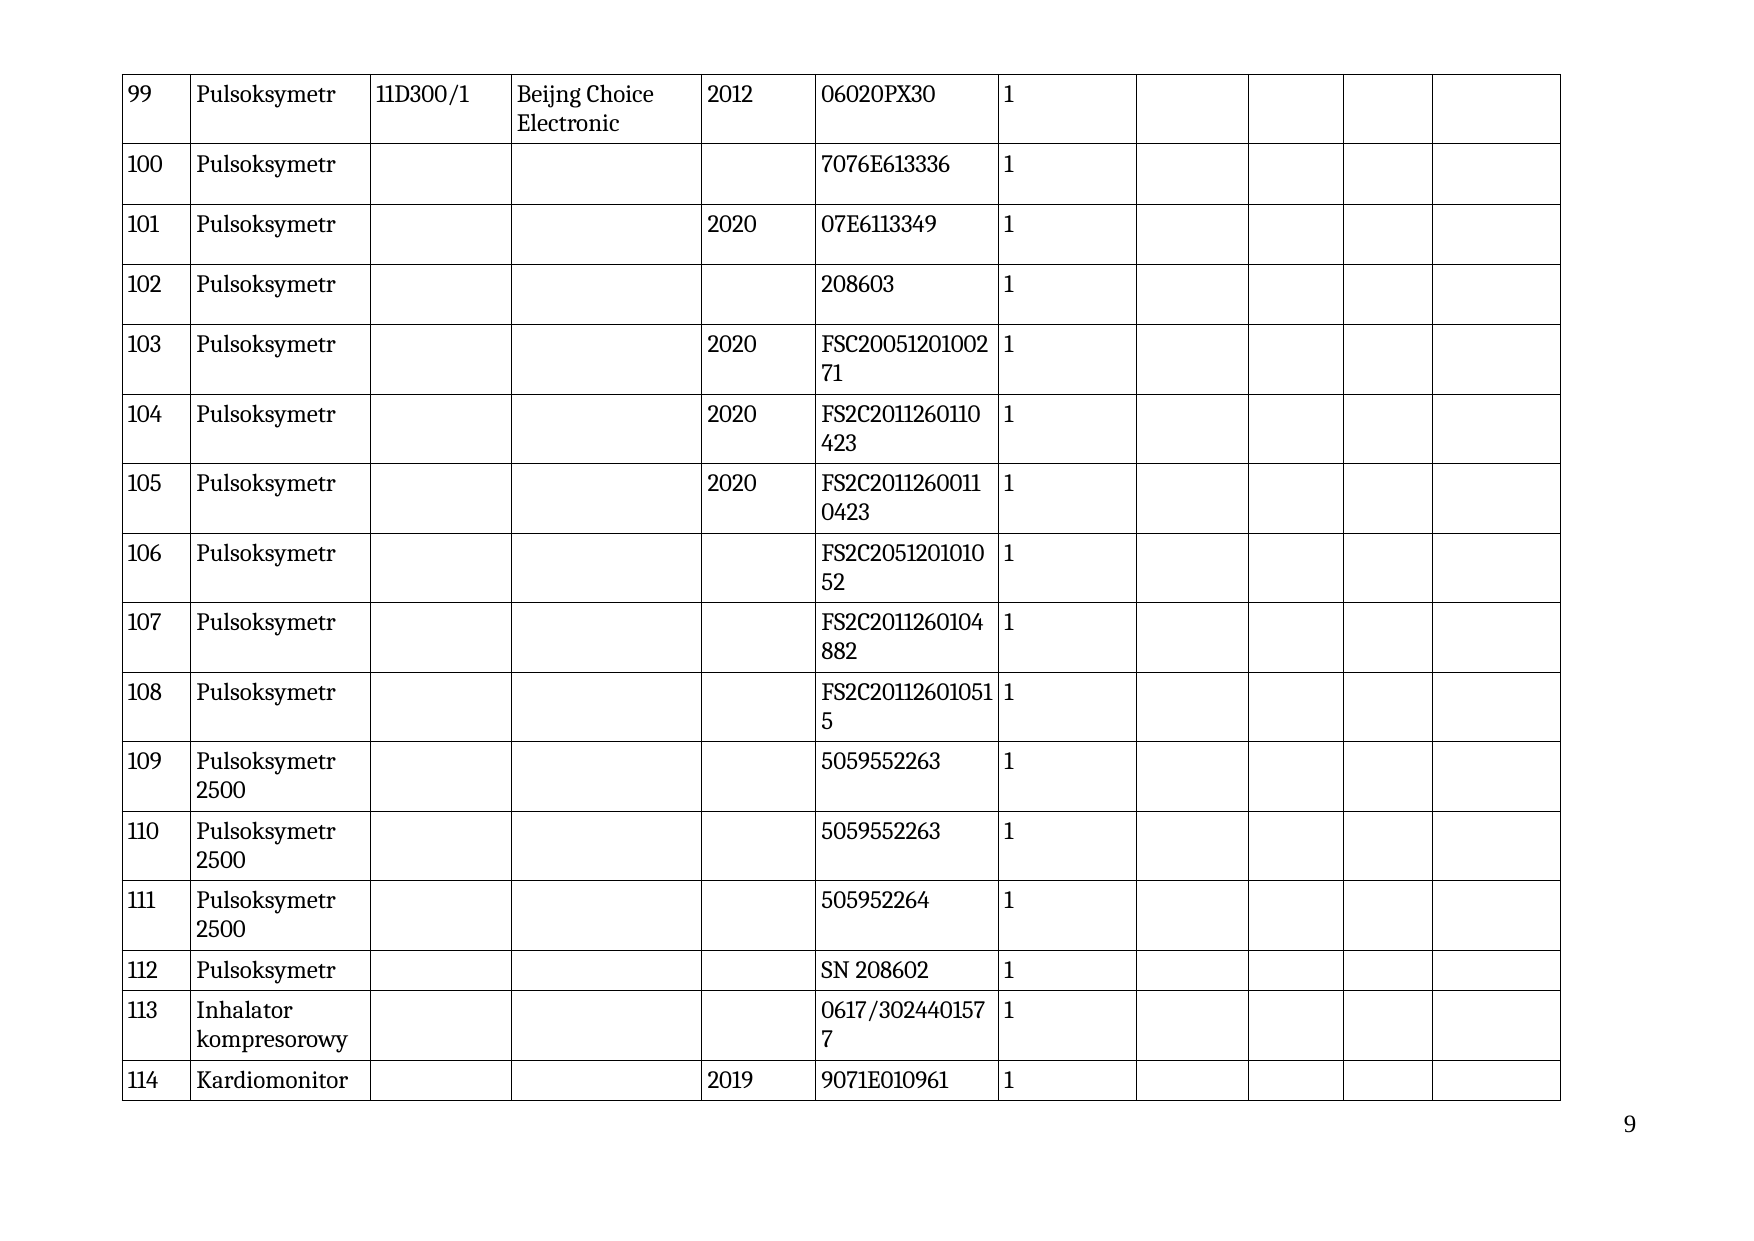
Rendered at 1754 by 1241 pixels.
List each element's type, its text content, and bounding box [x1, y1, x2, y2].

table_cell 1 [999, 812, 1136, 880]
table_cell [512, 534, 701, 602]
table_cell [1249, 464, 1343, 533]
table_cell [1137, 265, 1248, 324]
table_cell 2020 [702, 205, 815, 264]
table_cell 2020 [702, 325, 815, 394]
table_cell [702, 991, 815, 1060]
table_cell 9071E010961 [816, 1061, 998, 1100]
table_cell [1137, 144, 1248, 203]
table_cell Pulsoksymetr [191, 325, 370, 394]
table_cell 1 [999, 673, 1136, 741]
table_cell [1137, 75, 1248, 143]
table_cell 102 [123, 265, 190, 324]
table_cell [1433, 742, 1560, 811]
table_cell [1433, 1061, 1560, 1100]
table_cell [512, 673, 701, 741]
table_cell 105 [123, 464, 190, 533]
table_cell Pulsoksymetr [191, 75, 370, 143]
table_cell [1344, 881, 1432, 949]
table_cell [702, 534, 815, 602]
table_cell SN 208602 [816, 951, 998, 990]
table_cell 1 [999, 265, 1136, 324]
table_cell [1433, 881, 1560, 949]
table_cell [371, 1061, 511, 1100]
table_cell [1433, 812, 1560, 880]
table_cell 505952264 [816, 881, 998, 949]
table_cell [1249, 881, 1343, 949]
table_cell 114 [123, 1061, 190, 1100]
table_cell [1433, 144, 1560, 203]
table_cell Pulsoksymetr 2500 [191, 742, 370, 811]
table_cell [702, 673, 815, 741]
table_cell 1 [999, 742, 1136, 811]
table_cell [1137, 1061, 1248, 1100]
table_cell [1433, 205, 1560, 264]
table_cell [1249, 395, 1343, 463]
table_cell [702, 265, 815, 324]
table_cell [371, 395, 511, 463]
table_cell [1433, 265, 1560, 324]
table_cell 1 [999, 464, 1136, 533]
table_cell Pulsoksymetr [191, 144, 370, 203]
table_cell [1249, 325, 1343, 394]
table_cell 7076E613336 [816, 144, 998, 203]
table_cell [1137, 991, 1248, 1060]
table_cell 1 [999, 881, 1136, 949]
table_cell [1249, 265, 1343, 324]
table_cell 1 [999, 325, 1136, 394]
table_cell 110 [123, 812, 190, 880]
table_cell [1344, 1061, 1432, 1100]
table_cell [1433, 673, 1560, 741]
table_cell [1433, 325, 1560, 394]
table_cell Pulsoksymetr 2500 [191, 881, 370, 949]
table_cell [1249, 673, 1343, 741]
table_cell [512, 325, 701, 394]
table_cell [702, 812, 815, 880]
table_cell 06020PX30 [816, 75, 998, 143]
table_cell [371, 673, 511, 741]
table_cell [1344, 464, 1432, 533]
table_cell [1433, 991, 1560, 1060]
table_cell 1 [999, 395, 1136, 463]
table_cell Pulsoksymetr 2500 [191, 812, 370, 880]
table_cell 208603 [816, 265, 998, 324]
table_cell Inhalator kompresorowy [191, 991, 370, 1060]
table_cell [1137, 464, 1248, 533]
table_cell 108 [123, 673, 190, 741]
table_cell [1433, 464, 1560, 533]
table_cell [702, 881, 815, 949]
table_cell [1249, 951, 1343, 990]
table_cell [512, 395, 701, 463]
table_cell [512, 1061, 701, 1100]
table_cell 5059552263 [816, 812, 998, 880]
table_cell [371, 205, 511, 264]
table_cell 104 [123, 395, 190, 463]
table_cell [371, 603, 511, 672]
table_cell [1344, 742, 1432, 811]
table_cell [1344, 265, 1432, 324]
table_cell 5059552263 [816, 742, 998, 811]
table_cell [1344, 991, 1432, 1060]
table_cell [512, 812, 701, 880]
table_cell [512, 265, 701, 324]
table_cell [1249, 205, 1343, 264]
table_cell [1344, 951, 1432, 990]
table_cell Beijng Choice Electronic [512, 75, 701, 143]
table_cell [1137, 951, 1248, 990]
table_cell FS2C205120101052 [816, 534, 998, 602]
table_cell 103 [123, 325, 190, 394]
table_cell [1433, 534, 1560, 602]
table_cell [1137, 673, 1248, 741]
table_cell Pulsoksymetr [191, 205, 370, 264]
table_cell Pulsoksymetr [191, 534, 370, 602]
table_cell 11D300/1 [371, 75, 511, 143]
table_cell [1249, 75, 1343, 143]
table_cell [371, 144, 511, 203]
table_cell 1 [999, 603, 1136, 672]
table_cell [371, 534, 511, 602]
table_cell [1249, 534, 1343, 602]
table_cell [371, 265, 511, 324]
table_cell [702, 742, 815, 811]
table_cell 2020 [702, 395, 815, 463]
table_cell [371, 991, 511, 1060]
table_cell FS2C20112600110423 [816, 464, 998, 533]
table_cell [1249, 742, 1343, 811]
table_cell [1344, 395, 1432, 463]
table_cell FS2C2011260110423 [816, 395, 998, 463]
table_cell [1344, 812, 1432, 880]
table_cell [512, 951, 701, 990]
table_cell [1249, 1061, 1343, 1100]
table_cell Pulsoksymetr [191, 673, 370, 741]
table_cell [371, 325, 511, 394]
table_cell 112 [123, 951, 190, 990]
table_cell [1249, 991, 1343, 1060]
table_cell 99 [123, 75, 190, 143]
table_cell [1249, 812, 1343, 880]
table_cell [702, 951, 815, 990]
table_cell [1137, 812, 1248, 880]
table_cell [1344, 603, 1432, 672]
table_cell [1137, 534, 1248, 602]
table_cell [1137, 395, 1248, 463]
table_cell Pulsoksymetr [191, 395, 370, 463]
table_cell 2012 [702, 75, 815, 143]
table_cell [512, 603, 701, 672]
table_cell 1 [999, 1061, 1136, 1100]
table_cell FSC2005120100271 [816, 325, 998, 394]
table_cell 107 [123, 603, 190, 672]
table_cell [1137, 742, 1248, 811]
table_cell 1 [999, 75, 1136, 143]
table_cell [1344, 325, 1432, 394]
table_cell FS2C201126010515 [816, 673, 998, 741]
table_cell [371, 464, 511, 533]
table_cell [512, 464, 701, 533]
table_cell [1344, 534, 1432, 602]
table_cell [1249, 144, 1343, 203]
table_cell [702, 144, 815, 203]
table_cell [371, 812, 511, 880]
table_cell 1 [999, 205, 1136, 264]
table_cell 106 [123, 534, 190, 602]
table_cell 1 [999, 534, 1136, 602]
table_cell [1433, 603, 1560, 672]
table_cell [512, 205, 701, 264]
table_cell [1344, 205, 1432, 264]
table_cell [1137, 325, 1248, 394]
table_cell [1433, 395, 1560, 463]
table_cell [1249, 603, 1343, 672]
table_cell 101 [123, 205, 190, 264]
table_cell 2019 [702, 1061, 815, 1100]
table_cell [702, 603, 815, 672]
table_cell [371, 881, 511, 949]
table_cell Pulsoksymetr [191, 265, 370, 324]
table_cell [512, 144, 701, 203]
table_cell 07E6113349 [816, 205, 998, 264]
table_cell [1137, 205, 1248, 264]
table_cell 111 [123, 881, 190, 949]
table_cell [1137, 881, 1248, 949]
table_cell 1 [999, 991, 1136, 1060]
table_cell [371, 742, 511, 811]
table_cell 2020 [702, 464, 815, 533]
table_cell FS2C2011260104882 [816, 603, 998, 672]
table_cell 1 [999, 144, 1136, 203]
table_cell 109 [123, 742, 190, 811]
table_cell [512, 991, 701, 1060]
table_cell Kardiomonitor [191, 1061, 370, 1100]
table_cell [371, 951, 511, 990]
table_cell [1344, 673, 1432, 741]
table_cell [1344, 75, 1432, 143]
table_cell [1433, 75, 1560, 143]
table_cell Pulsoksymetr [191, 464, 370, 533]
table_cell [512, 742, 701, 811]
table_cell [1137, 603, 1248, 672]
table_cell Pulsoksymetr [191, 951, 370, 990]
table_cell 0617/3024401577 [816, 991, 998, 1060]
table_cell [1344, 144, 1432, 203]
table_cell [1433, 951, 1560, 990]
table_cell Pulsoksymetr [191, 603, 370, 672]
table_cell 113 [123, 991, 190, 1060]
table_cell [512, 881, 701, 949]
table_cell 1 [999, 951, 1136, 990]
table_cell 100 [123, 144, 190, 203]
